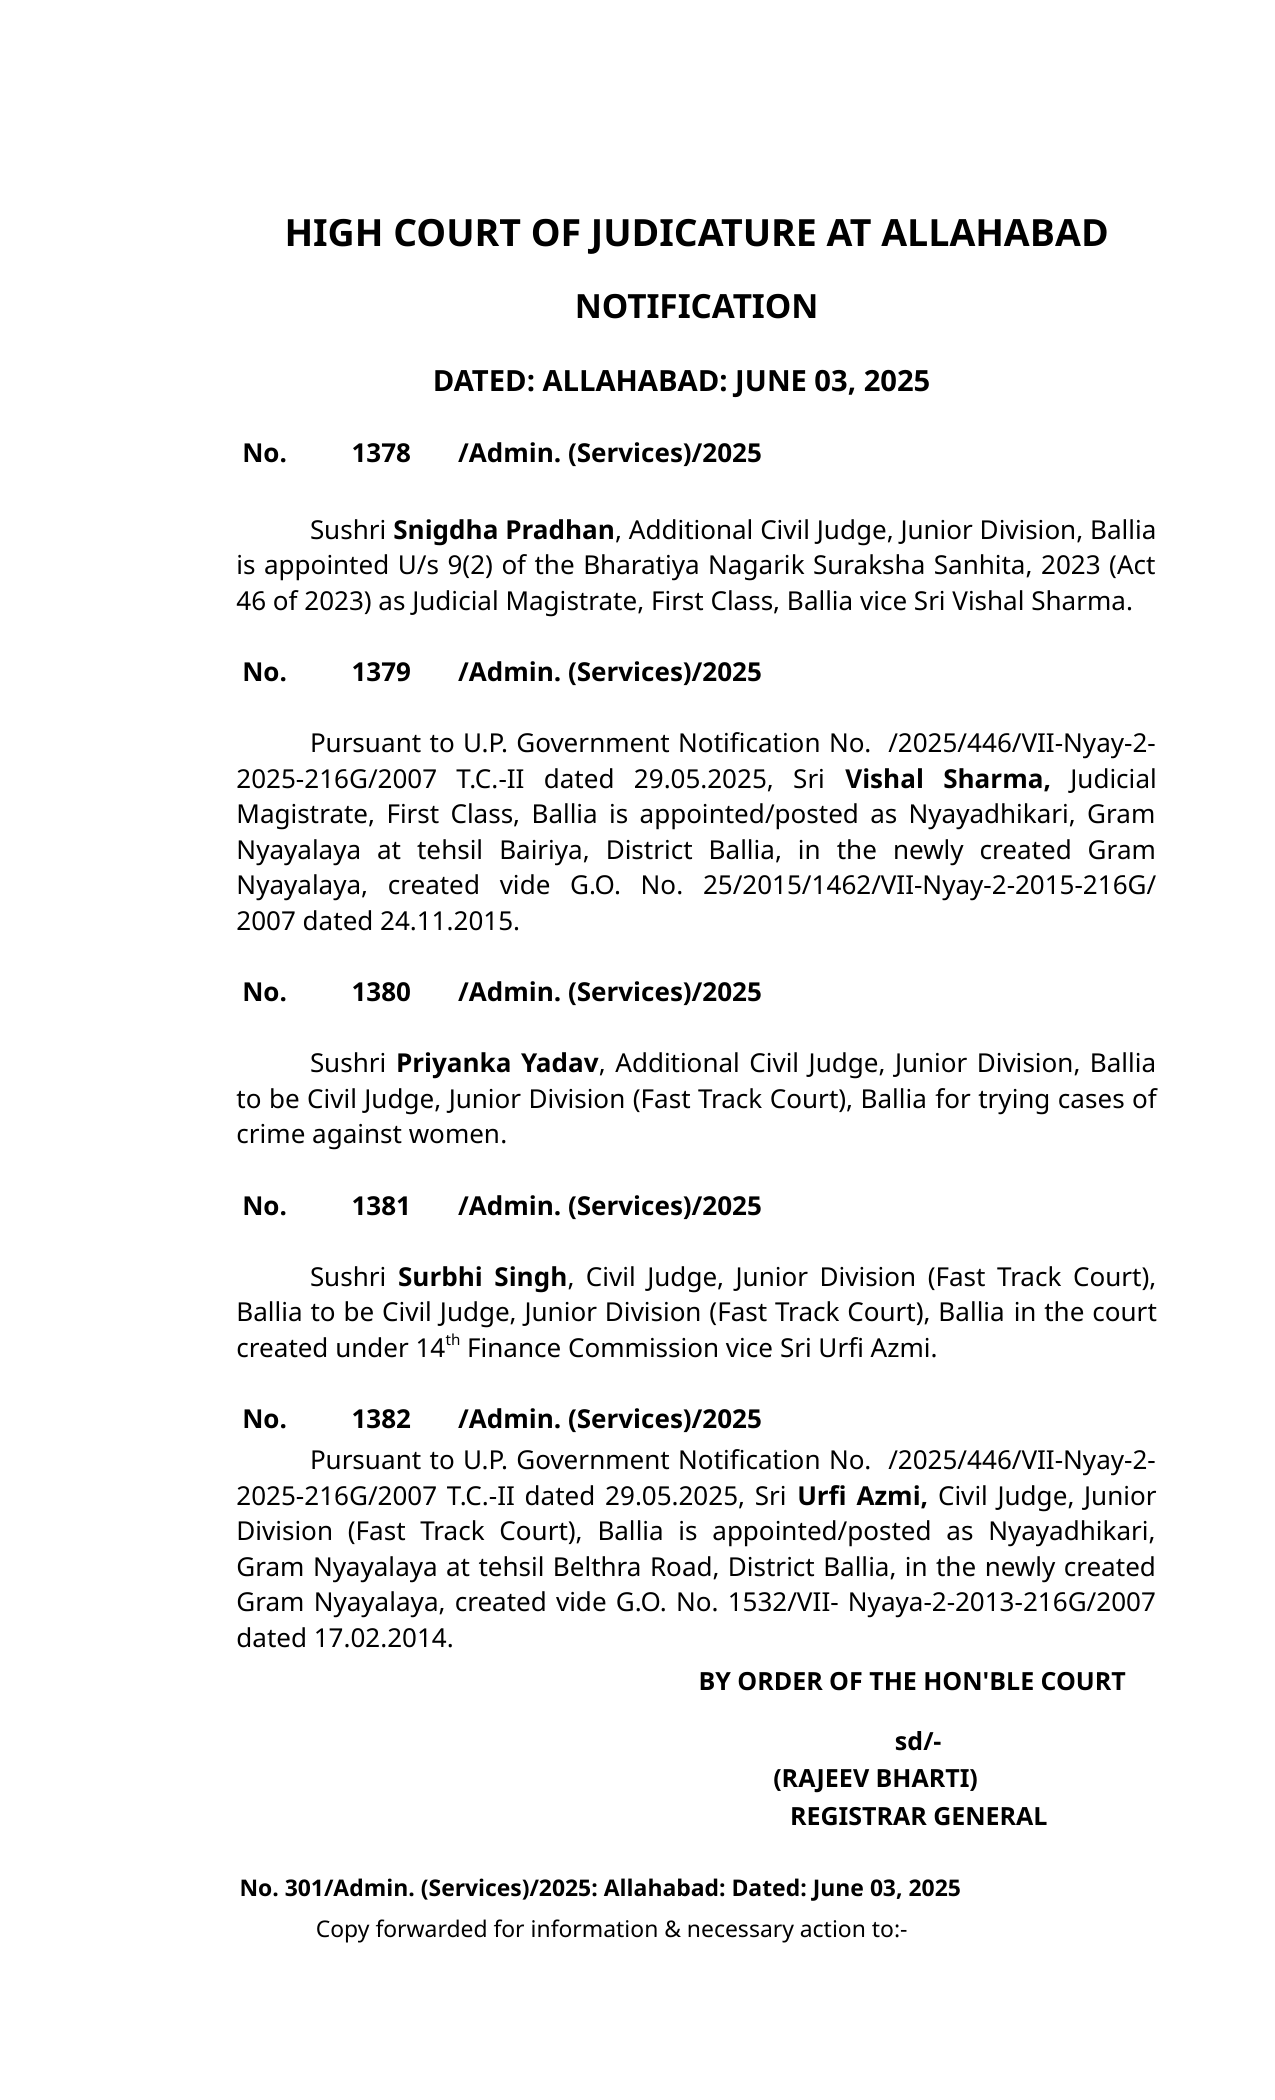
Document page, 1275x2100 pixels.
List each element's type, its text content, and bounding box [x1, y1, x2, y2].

table_header No. [236, 648, 310, 695]
subtitle NOTIFICATION [236, 283, 1157, 329]
text REGISTRAR GENERAL [236, 1798, 1157, 1832]
table_header 1379 [310, 648, 452, 695]
table_header No. [236, 429, 310, 476]
text Pursuant to U.P. Government Notification No. /2025/446/VII-Nyay-2-2025-216G/2007 T.C.-II dated 29.05.2025, Sri Vishal Sharma, Judicial Magistrate, First Class, Ballia is appointed/posted as Nyayadhikari, Gram Nyayalaya at tehsil Bairiya, District Ballia, in the newly created Gram Nyayalaya, created vide G.O. No. 25/2015/1462/VII-Nyay-2-2015-216G/ 2007 dated 24.11.2015. [236, 725, 1157, 938]
table_header 1380 [310, 968, 452, 1015]
text Pursuant to U.P. Government Notification No. /2025/446/VII-Nyay-2-2025-216G/2007 T.C.-II dated 29.05.2025, Sri Urfi Azmi, Civil Judge, Junior Division (Fast Track Court), Ballia is appointed/posted as Nyayadhikari, Gram Nyayalaya at tehsil Belthra Road, District Ballia, in the newly created Gram Nyayalaya, created vide G.O. No. 1532/VII- Nyaya-2-2013-216G/2007 dated 17.02.2014. [236, 1442, 1157, 1655]
text HIGH COURT OF JUDICATURE AT ALLAHABAD [236, 207, 1157, 258]
table_header /Admin. (Services)/2025 [452, 1395, 795, 1442]
table_header No. [236, 1395, 310, 1442]
table_header /Admin. (Services)/2025 [452, 648, 795, 695]
table_header 1378 [310, 429, 452, 476]
subtitle DATED: ALLAHABAD: JUNE 03, 2025 [161, 360, 1202, 400]
table_header /Admin. (Services)/2025 [452, 429, 795, 476]
table_header /Admin. (Services)/2025 [452, 968, 795, 1015]
text (RAJEEV BHARTI) [390, 1761, 1159, 1795]
text Sushri Priyanka Yadav, Additional Civil Judge, Junior Division, Ballia to be Civil Judge, Junior Division (Fast Track Court), Ballia for trying cases of crime against women. [236, 1045, 1157, 1151]
table_header 1381 [310, 1181, 452, 1228]
text No. 301/Admin. (Services)/2025: Allahabad: Dated: June 03, 2025 [239, 1872, 1157, 1904]
text Sushri Snigdha Pradhan, Additional Civil Judge, Junior Division, Ballia is appointed U/s 9(2) of the Bharatiya Nagarik Suraksha Sanhita, 2023 (Act 46 of 2023) as Judicial Magistrate, First Class, Ballia vice Sri Vishal Sharma. [236, 511, 1157, 618]
text Sushri Surbhi Singh, Civil Judge, Junior Division (Fast Track Court), Ballia to be Civil Judge, Junior Division (Fast Track Court), Ballia in the court created under 14th Finance Commission vice Sri Urfi Azmi. [236, 1258, 1157, 1365]
table_header No. [236, 968, 310, 1015]
table_header 1382 [310, 1395, 452, 1442]
subtitle BY ORDER OF THE HON'BLE COURT [161, 1664, 1202, 1698]
text sd/- [761, 1724, 1157, 1758]
table_header /Admin. (Services)/2025 [452, 1181, 795, 1228]
text Copy forwarded for information & necessary action to:- [236, 1913, 1157, 1944]
table_header No. [236, 1181, 310, 1228]
